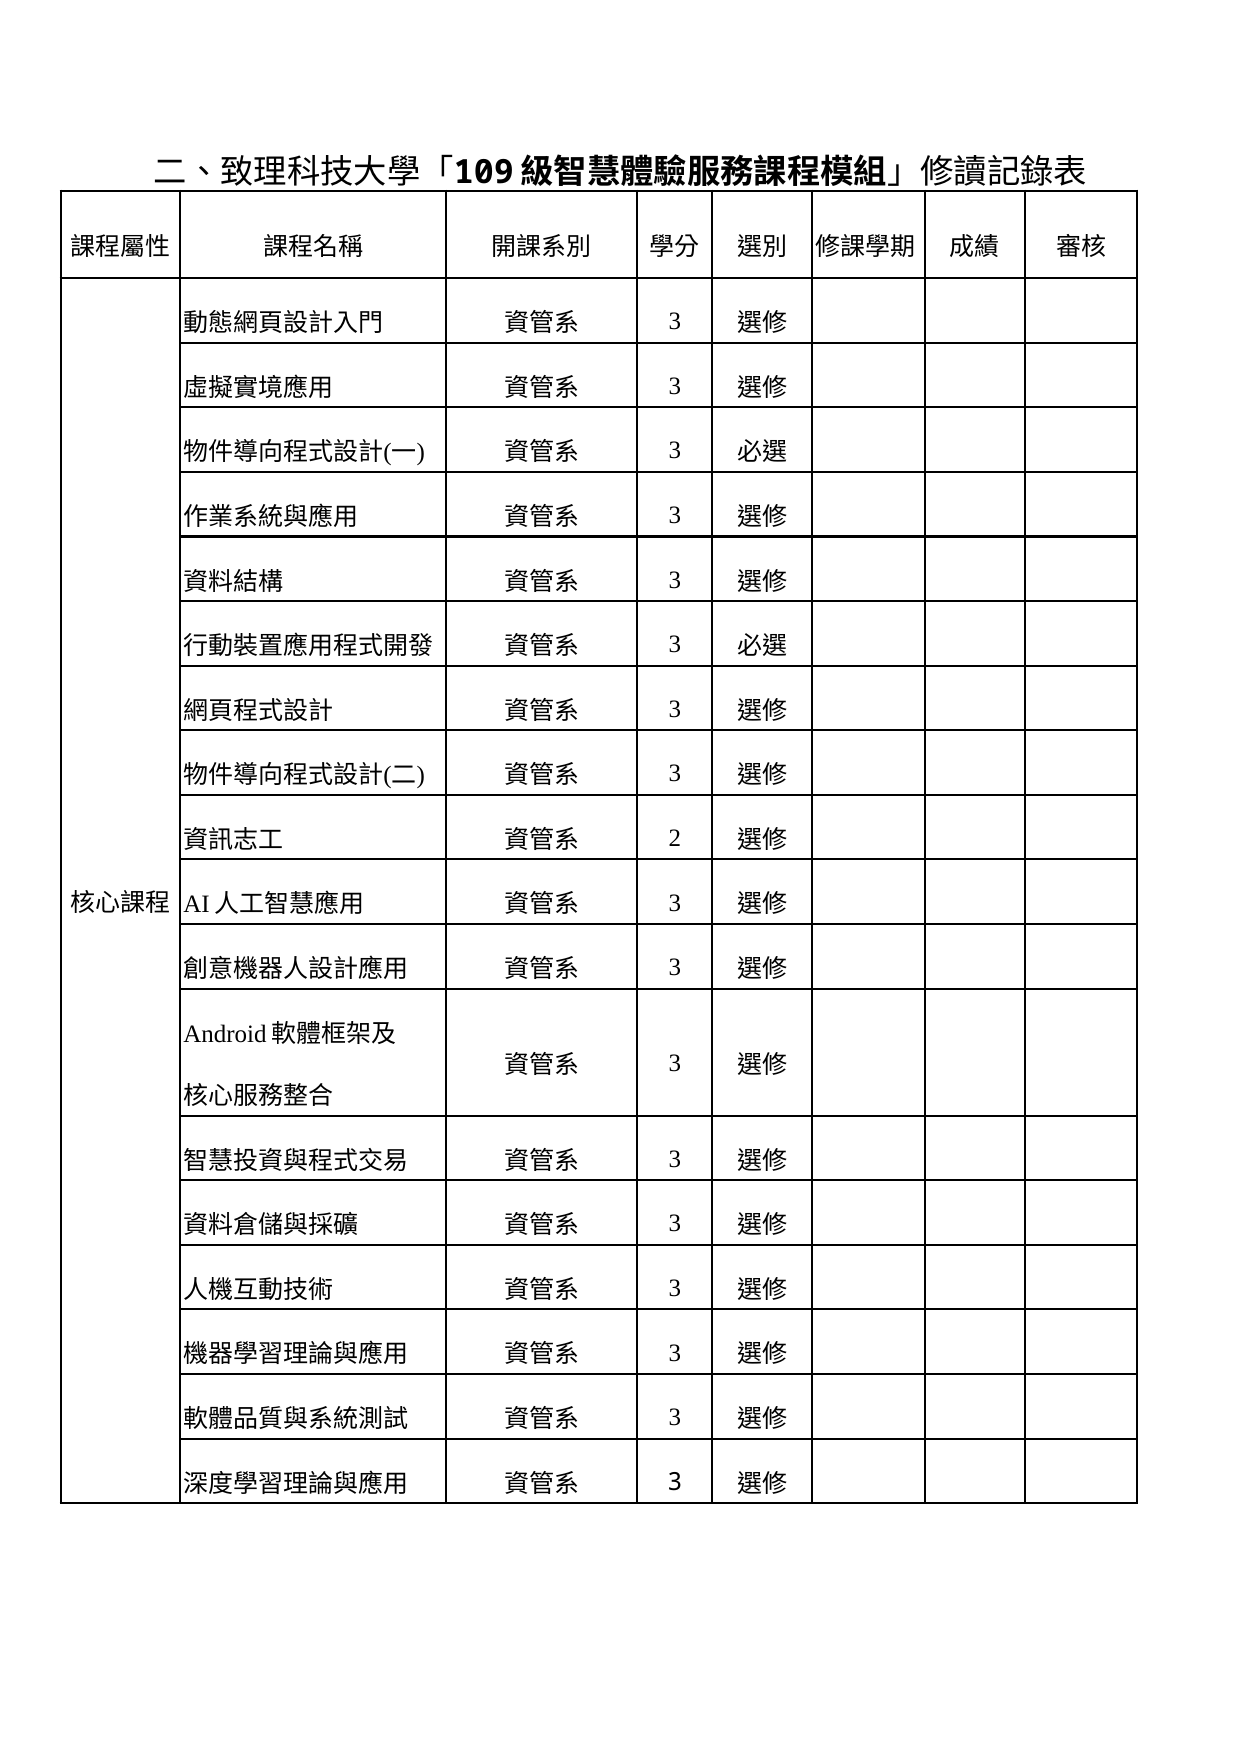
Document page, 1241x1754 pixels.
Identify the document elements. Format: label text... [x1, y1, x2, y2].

table_cell [1026, 1375, 1136, 1437]
table_cell [926, 1440, 1024, 1502]
table_cell 核心課程 [62, 279, 179, 1502]
table_cell [926, 990, 1024, 1114]
table_cell 選修 [713, 1181, 811, 1244]
table_cell 選修 [713, 860, 811, 923]
table_cell 資管系 [447, 408, 636, 471]
table_cell [1026, 1117, 1136, 1179]
table_cell 3 [638, 1440, 711, 1502]
table_cell [1026, 731, 1136, 794]
table_cell 3 [638, 473, 711, 535]
table_cell 3 [638, 344, 711, 406]
table_cell [1026, 473, 1136, 535]
table_cell 3 [638, 1181, 711, 1244]
table_cell [926, 1310, 1024, 1373]
table_cell 3 [638, 731, 711, 794]
table_cell 資管系 [447, 796, 636, 858]
table_header 學分 [638, 192, 711, 277]
table_cell 資訊志工 [181, 796, 445, 858]
table_header 選別 [713, 192, 811, 277]
table_cell [1026, 860, 1136, 923]
table_cell 3 [638, 1246, 711, 1308]
table_cell [813, 796, 924, 858]
table_header 修課學期 [813, 192, 924, 277]
table_cell [1026, 344, 1136, 406]
table_cell 選修 [713, 925, 811, 987]
table_cell [813, 344, 924, 406]
table_cell AI人工智慧應用 [181, 860, 445, 923]
table_cell 資管系 [447, 925, 636, 987]
table_cell [926, 602, 1024, 664]
table_cell [926, 731, 1024, 794]
table_cell 選修 [713, 1246, 811, 1308]
table_cell [813, 538, 924, 600]
table_cell 選修 [713, 667, 811, 729]
table_cell 3 [638, 279, 711, 342]
table_cell [926, 925, 1024, 987]
table_cell 智慧投資與程式交易 [181, 1117, 445, 1179]
table_cell 資管系 [447, 731, 636, 794]
table_cell 物件導向程式設計(二) [181, 731, 445, 794]
table_cell [1026, 1310, 1136, 1373]
table_cell [813, 925, 924, 987]
table_cell [813, 279, 924, 342]
table_cell 必選 [713, 602, 811, 664]
table_cell [926, 1246, 1024, 1308]
table_cell 選修 [713, 1310, 811, 1373]
table_cell 3 [638, 1117, 711, 1179]
table_cell [1026, 796, 1136, 858]
table_cell [1026, 925, 1136, 987]
table_cell [813, 1117, 924, 1179]
table_cell [926, 1117, 1024, 1179]
table_cell 3 [638, 408, 711, 471]
table_cell [813, 473, 924, 535]
table_cell 選修 [713, 538, 811, 600]
table_cell 選修 [713, 1117, 811, 1179]
table_cell [813, 667, 924, 729]
table_cell 選修 [713, 990, 811, 1114]
table_cell 3 [638, 860, 711, 923]
table_cell 3 [638, 925, 711, 987]
table_cell [813, 990, 924, 1114]
table_cell [813, 1181, 924, 1244]
table_cell 資管系 [447, 1246, 636, 1308]
table_cell 資管系 [447, 1440, 636, 1502]
table_cell 資管系 [447, 602, 636, 664]
table_cell [926, 667, 1024, 729]
table_cell 創意機器人設計應用 [181, 925, 445, 987]
table_header 開課系別 [447, 192, 636, 277]
table_cell 3 [638, 667, 711, 729]
table_cell 資管系 [447, 473, 636, 535]
table_header 課程名稱 [181, 192, 445, 277]
table_cell 選修 [713, 1375, 811, 1437]
table_cell [926, 473, 1024, 535]
table_cell [813, 1440, 924, 1502]
table_cell 軟體品質與系統測試 [181, 1375, 445, 1437]
table_cell 人機互動技術 [181, 1246, 445, 1308]
table_cell [813, 860, 924, 923]
table_cell 網頁程式設計 [181, 667, 445, 729]
table_cell [1026, 1440, 1136, 1502]
table_cell 資管系 [447, 1117, 636, 1179]
table_cell 資料倉儲與採礦 [181, 1181, 445, 1244]
table_cell 資管系 [447, 990, 636, 1114]
table_cell [813, 1375, 924, 1437]
table_cell 3 [638, 1375, 711, 1437]
table_cell [1026, 667, 1136, 729]
text 二、致理科技大學「109級智慧體驗服務課程模組」修讀記錄表 [59, 127, 1181, 189]
table_cell [926, 344, 1024, 406]
table_cell 行動裝置應用程式開發 [181, 602, 445, 664]
table_cell 虛擬實境應用 [181, 344, 445, 406]
table_header 成績 [926, 192, 1024, 277]
table_cell 3 [638, 602, 711, 664]
table_cell [813, 731, 924, 794]
table_cell 資管系 [447, 344, 636, 406]
table_cell 選修 [713, 279, 811, 342]
table_cell 物件導向程式設計(一) [181, 408, 445, 471]
table_cell [1026, 602, 1136, 664]
table_cell 資管系 [447, 1181, 636, 1244]
table_cell 資管系 [447, 1310, 636, 1373]
table_cell 3 [638, 538, 711, 600]
table_cell 2 [638, 796, 711, 858]
table_cell [1026, 990, 1136, 1114]
table_cell 選修 [713, 1440, 811, 1502]
table_cell 資管系 [447, 667, 636, 729]
table_cell 資管系 [447, 279, 636, 342]
table_cell 機器學習理論與應用 [181, 1310, 445, 1373]
table_cell 選修 [713, 344, 811, 406]
table_cell [926, 1181, 1024, 1244]
table_cell 資管系 [447, 860, 636, 923]
table_cell [813, 602, 924, 664]
table_cell 選修 [713, 796, 811, 858]
table_cell Android軟體框架及 核心服務整合 [181, 990, 445, 1114]
table_cell 3 [638, 1310, 711, 1373]
table_cell 資料結構 [181, 538, 445, 600]
table_cell [926, 796, 1024, 858]
table_cell 資管系 [447, 1375, 636, 1437]
table_cell [1026, 1181, 1136, 1244]
table_cell [926, 1375, 1024, 1437]
table_cell [1026, 408, 1136, 471]
table_cell 選修 [713, 473, 811, 535]
table_cell [926, 408, 1024, 471]
table_cell [926, 538, 1024, 600]
table_cell [813, 1310, 924, 1373]
table_cell 深度學習理論與應用 [181, 1440, 445, 1502]
table_cell [813, 1246, 924, 1308]
table_cell [813, 408, 924, 471]
table_cell 選修 [713, 731, 811, 794]
table_header 課程屬性 [62, 192, 179, 277]
table_cell [926, 860, 1024, 923]
table_cell [926, 279, 1024, 342]
table_cell 作業系統與應用 [181, 473, 445, 535]
table_cell 必選 [713, 408, 811, 471]
table_cell [1026, 279, 1136, 342]
table_cell 資管系 [447, 538, 636, 600]
table_cell 3 [638, 990, 711, 1114]
table_cell [1026, 538, 1136, 600]
table_cell 動態網頁設計入門 [181, 279, 445, 342]
table_cell [1026, 1246, 1136, 1308]
table_header 審核 [1026, 192, 1136, 277]
